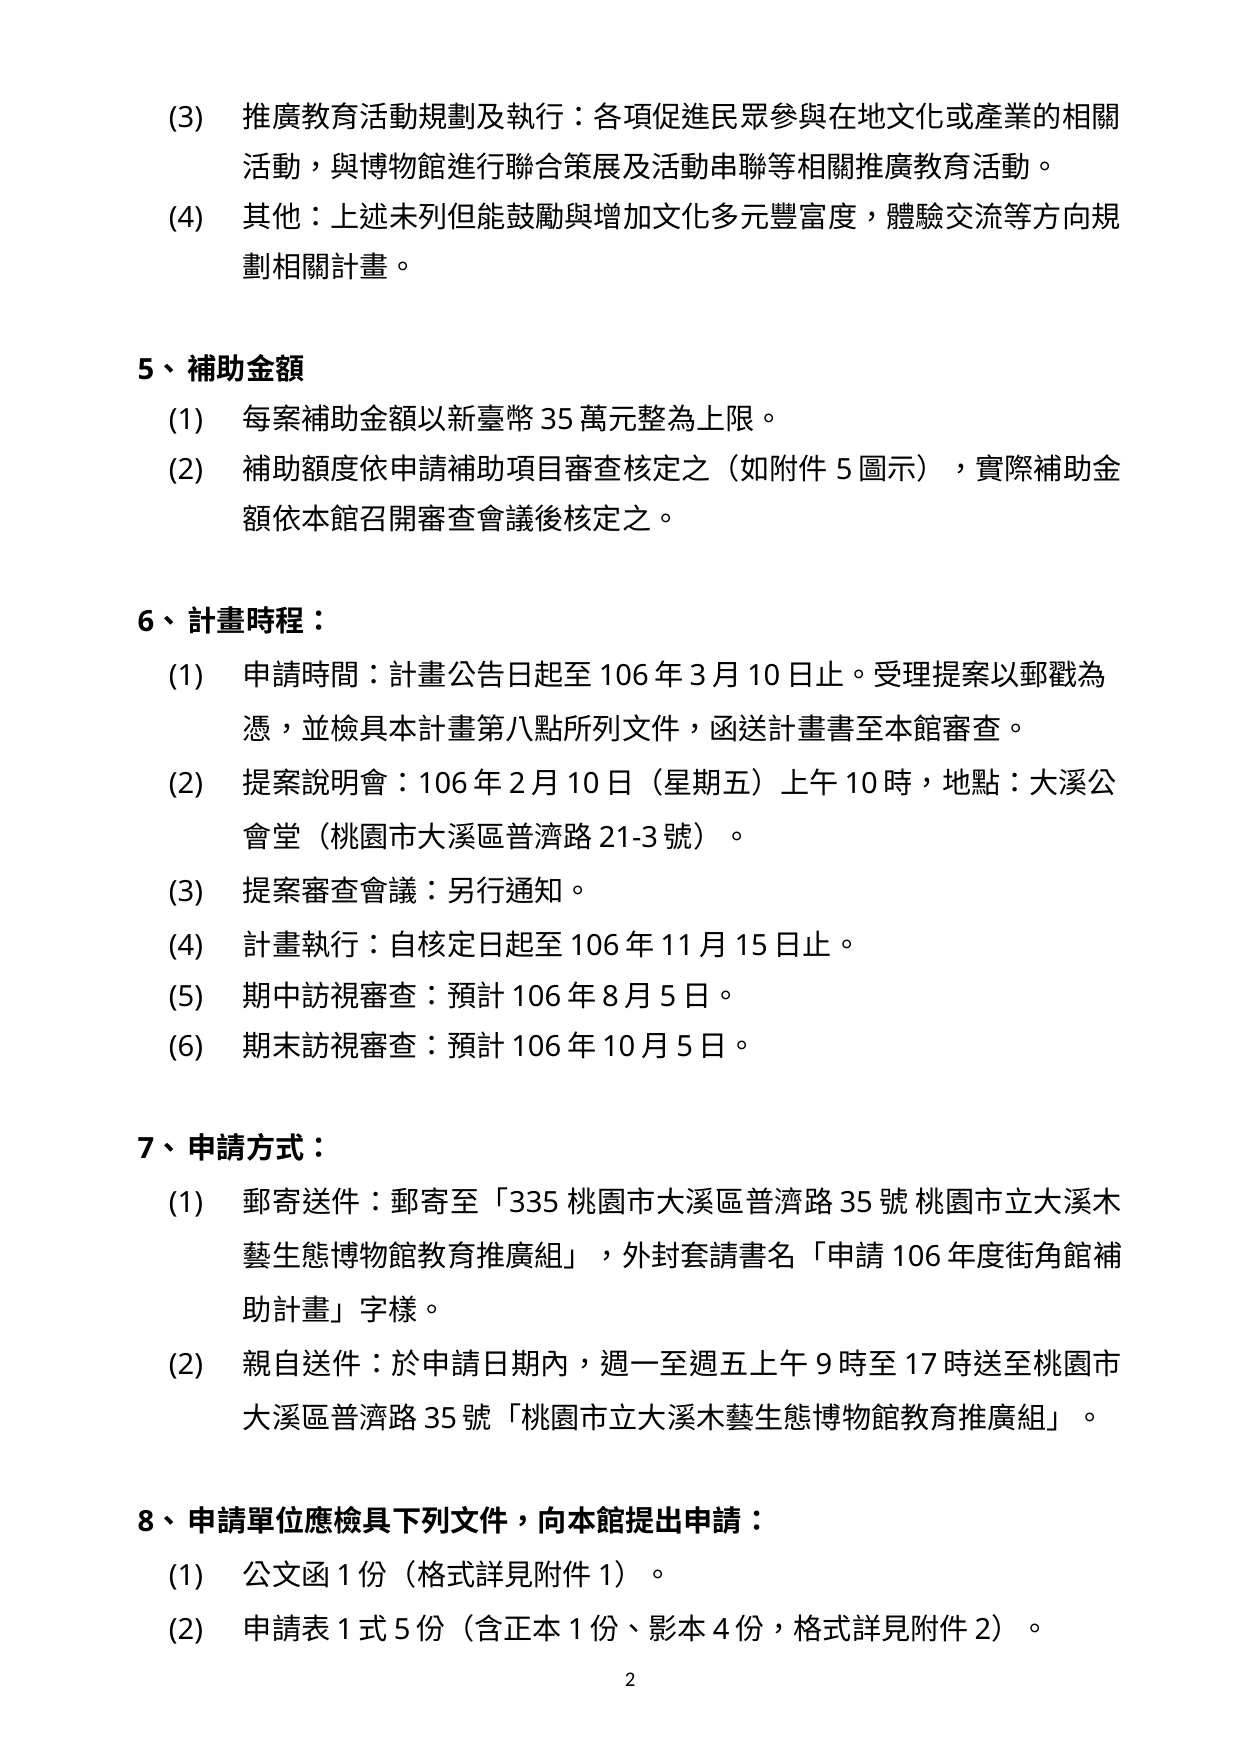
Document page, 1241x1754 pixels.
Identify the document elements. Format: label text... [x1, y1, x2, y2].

list 每案補助金額以新臺幣35萬元整為上限。 [169, 389, 1122, 439]
list 補助額度依申請補助項目審查核定之（如附件5圖示），實際補助金額依本館召開審查會議後核定之。 [169, 439, 1122, 539]
list 親自送件：於申請日期內，週一至週五上午9時至17時送至桃園市大溪區普濟路35號「桃園市立大溪木藝生態博物館教育推廣組」。 [169, 1331, 1122, 1439]
list 期末訪視審查：預計106年10月5日。 [169, 1017, 1122, 1067]
list 申請表1式5份（含正本1份、影本4份，格式詳見附件2）。 [169, 1596, 1122, 1650]
list 公文函1份（格式詳見附件1）。 [169, 1542, 1122, 1596]
list 提案審查會議：另行通知。 [169, 858, 1122, 912]
list 補助金額 [137, 339, 1122, 389]
list 期中訪視審查：預計106年8月5日。 [169, 967, 1122, 1017]
list 申請方式： [137, 1119, 1122, 1169]
list 計畫執行：自核定日起至106年11月15日止。 [169, 912, 1122, 967]
list 郵寄送件：郵寄至「335 桃園市大溪區普濟路35號 桃園市立大溪木藝生態博物館教育推廣組」，外封套請書名「申請106年度街角館補助計畫」字樣。 [169, 1169, 1122, 1331]
list 計畫時程： [137, 592, 1122, 642]
list 推廣教育活動規劃及執行：各項促進民眾參與在地文化或產業的相關活動，與博物館進行聯合策展及活動串聯等相關推廣教育活動。 [169, 87, 1122, 187]
list 申請時間：計畫公告日起至106年3月10日止。受理提案以郵戳為憑，並檢具本計畫第八點所列文件，函送計畫書至本館審查。 [169, 642, 1122, 750]
list 提案說明會：106年2月10日（星期五）上午10時，地點：大溪公會堂（桃園市大溪區普濟路21-3號）。 [169, 750, 1122, 858]
list 其他：上述未列但能鼓勵與增加文化多元豐富度，體驗交流等方向規劃相關計畫。 [169, 187, 1122, 287]
list 申請單位應檢具下列文件，向本館提出申請： [137, 1492, 1122, 1542]
